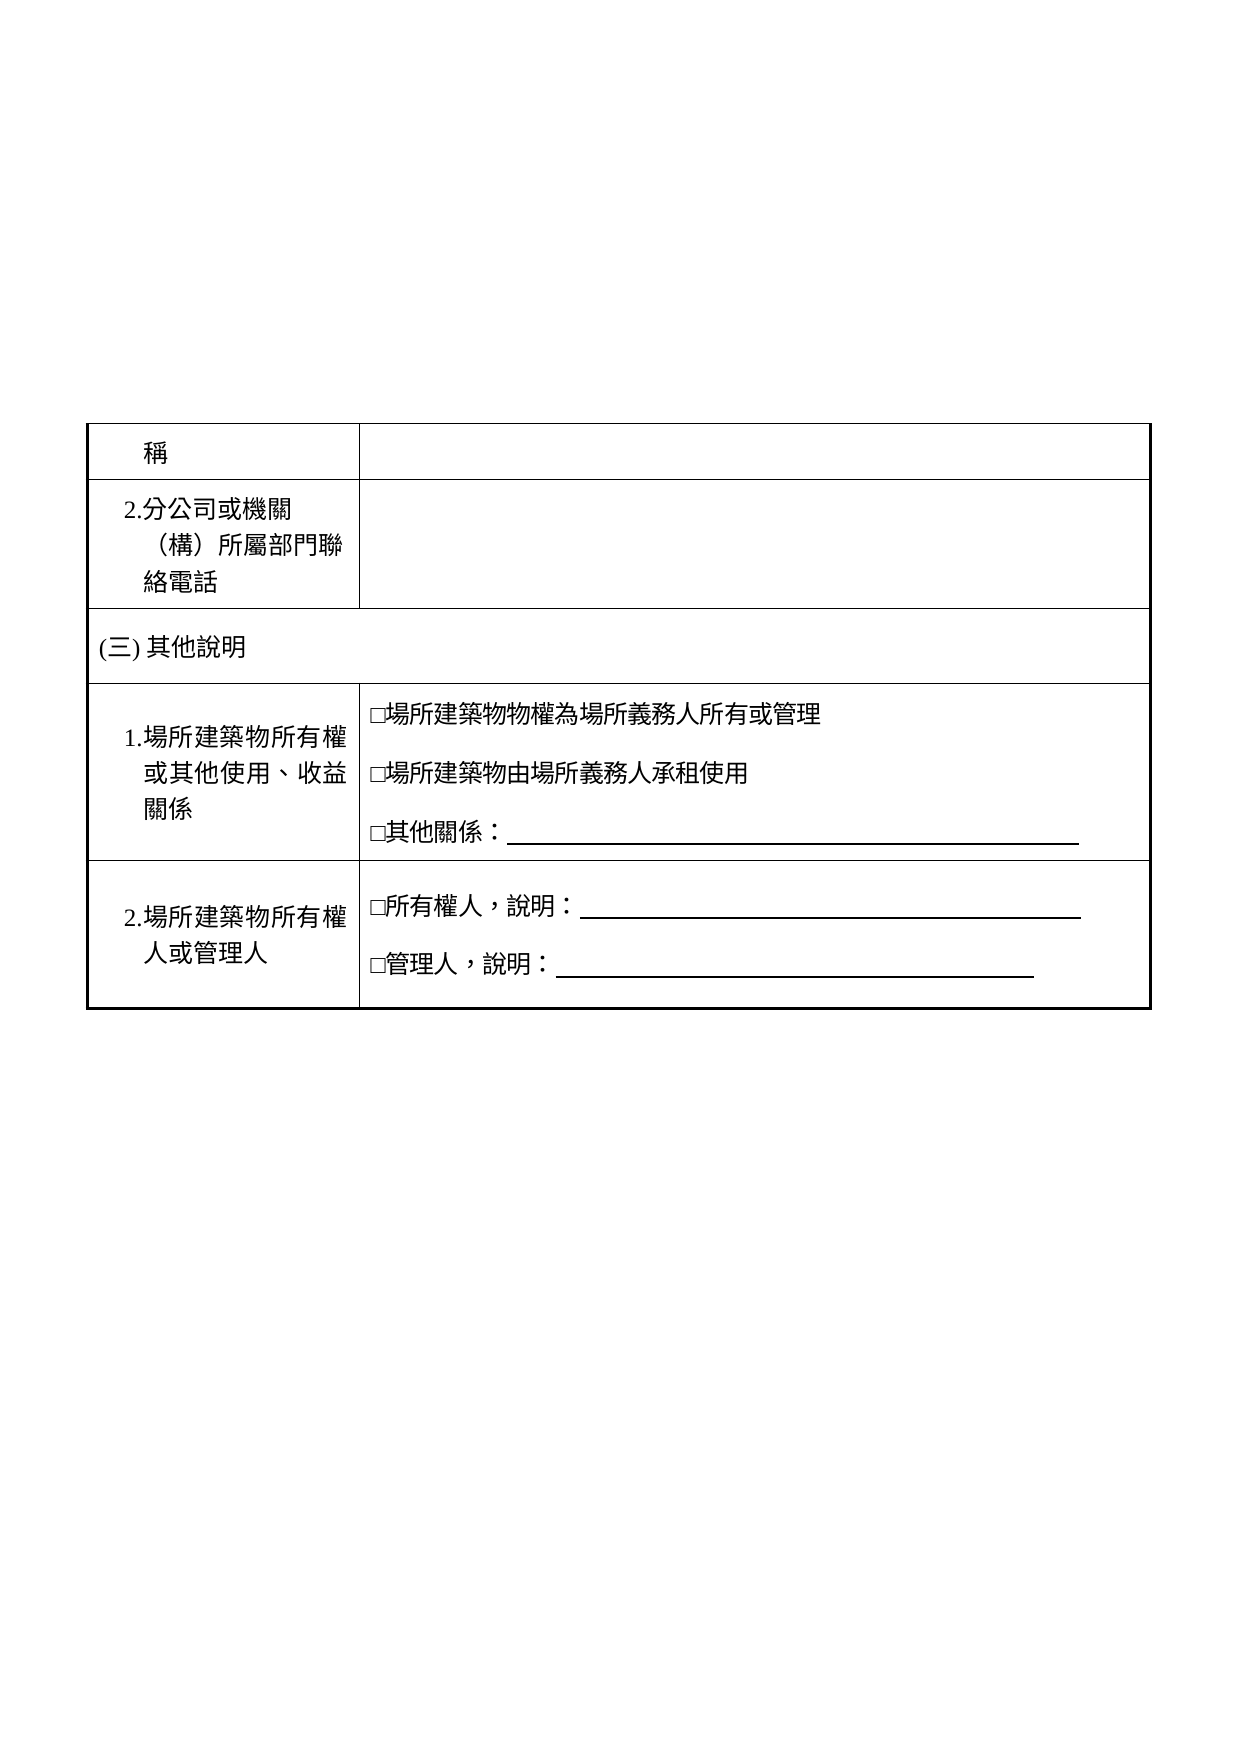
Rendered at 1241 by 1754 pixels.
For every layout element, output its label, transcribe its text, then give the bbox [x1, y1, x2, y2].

table_cell □所有權人，說明： □管理人，說明： [360, 861, 1149, 1007]
table_cell (三) 其他說明 [89, 609, 1149, 682]
table_cell 1.場所建築物所有權或其他使用、收益關係 [89, 684, 359, 860]
table_cell [360, 480, 1149, 608]
table_cell [360, 424, 1149, 479]
table_cell 2.分公司或機關（構）所屬部門聯絡電話 [89, 480, 359, 608]
table_cell 2.場所建築物所有權人或管理人 [89, 861, 359, 1007]
table_cell 稱 [89, 424, 359, 479]
table_cell □場所建築物物權為場所義務人所有或管理 □場所建築物由場所義務人承租使用 □其他關係： [360, 684, 1149, 860]
